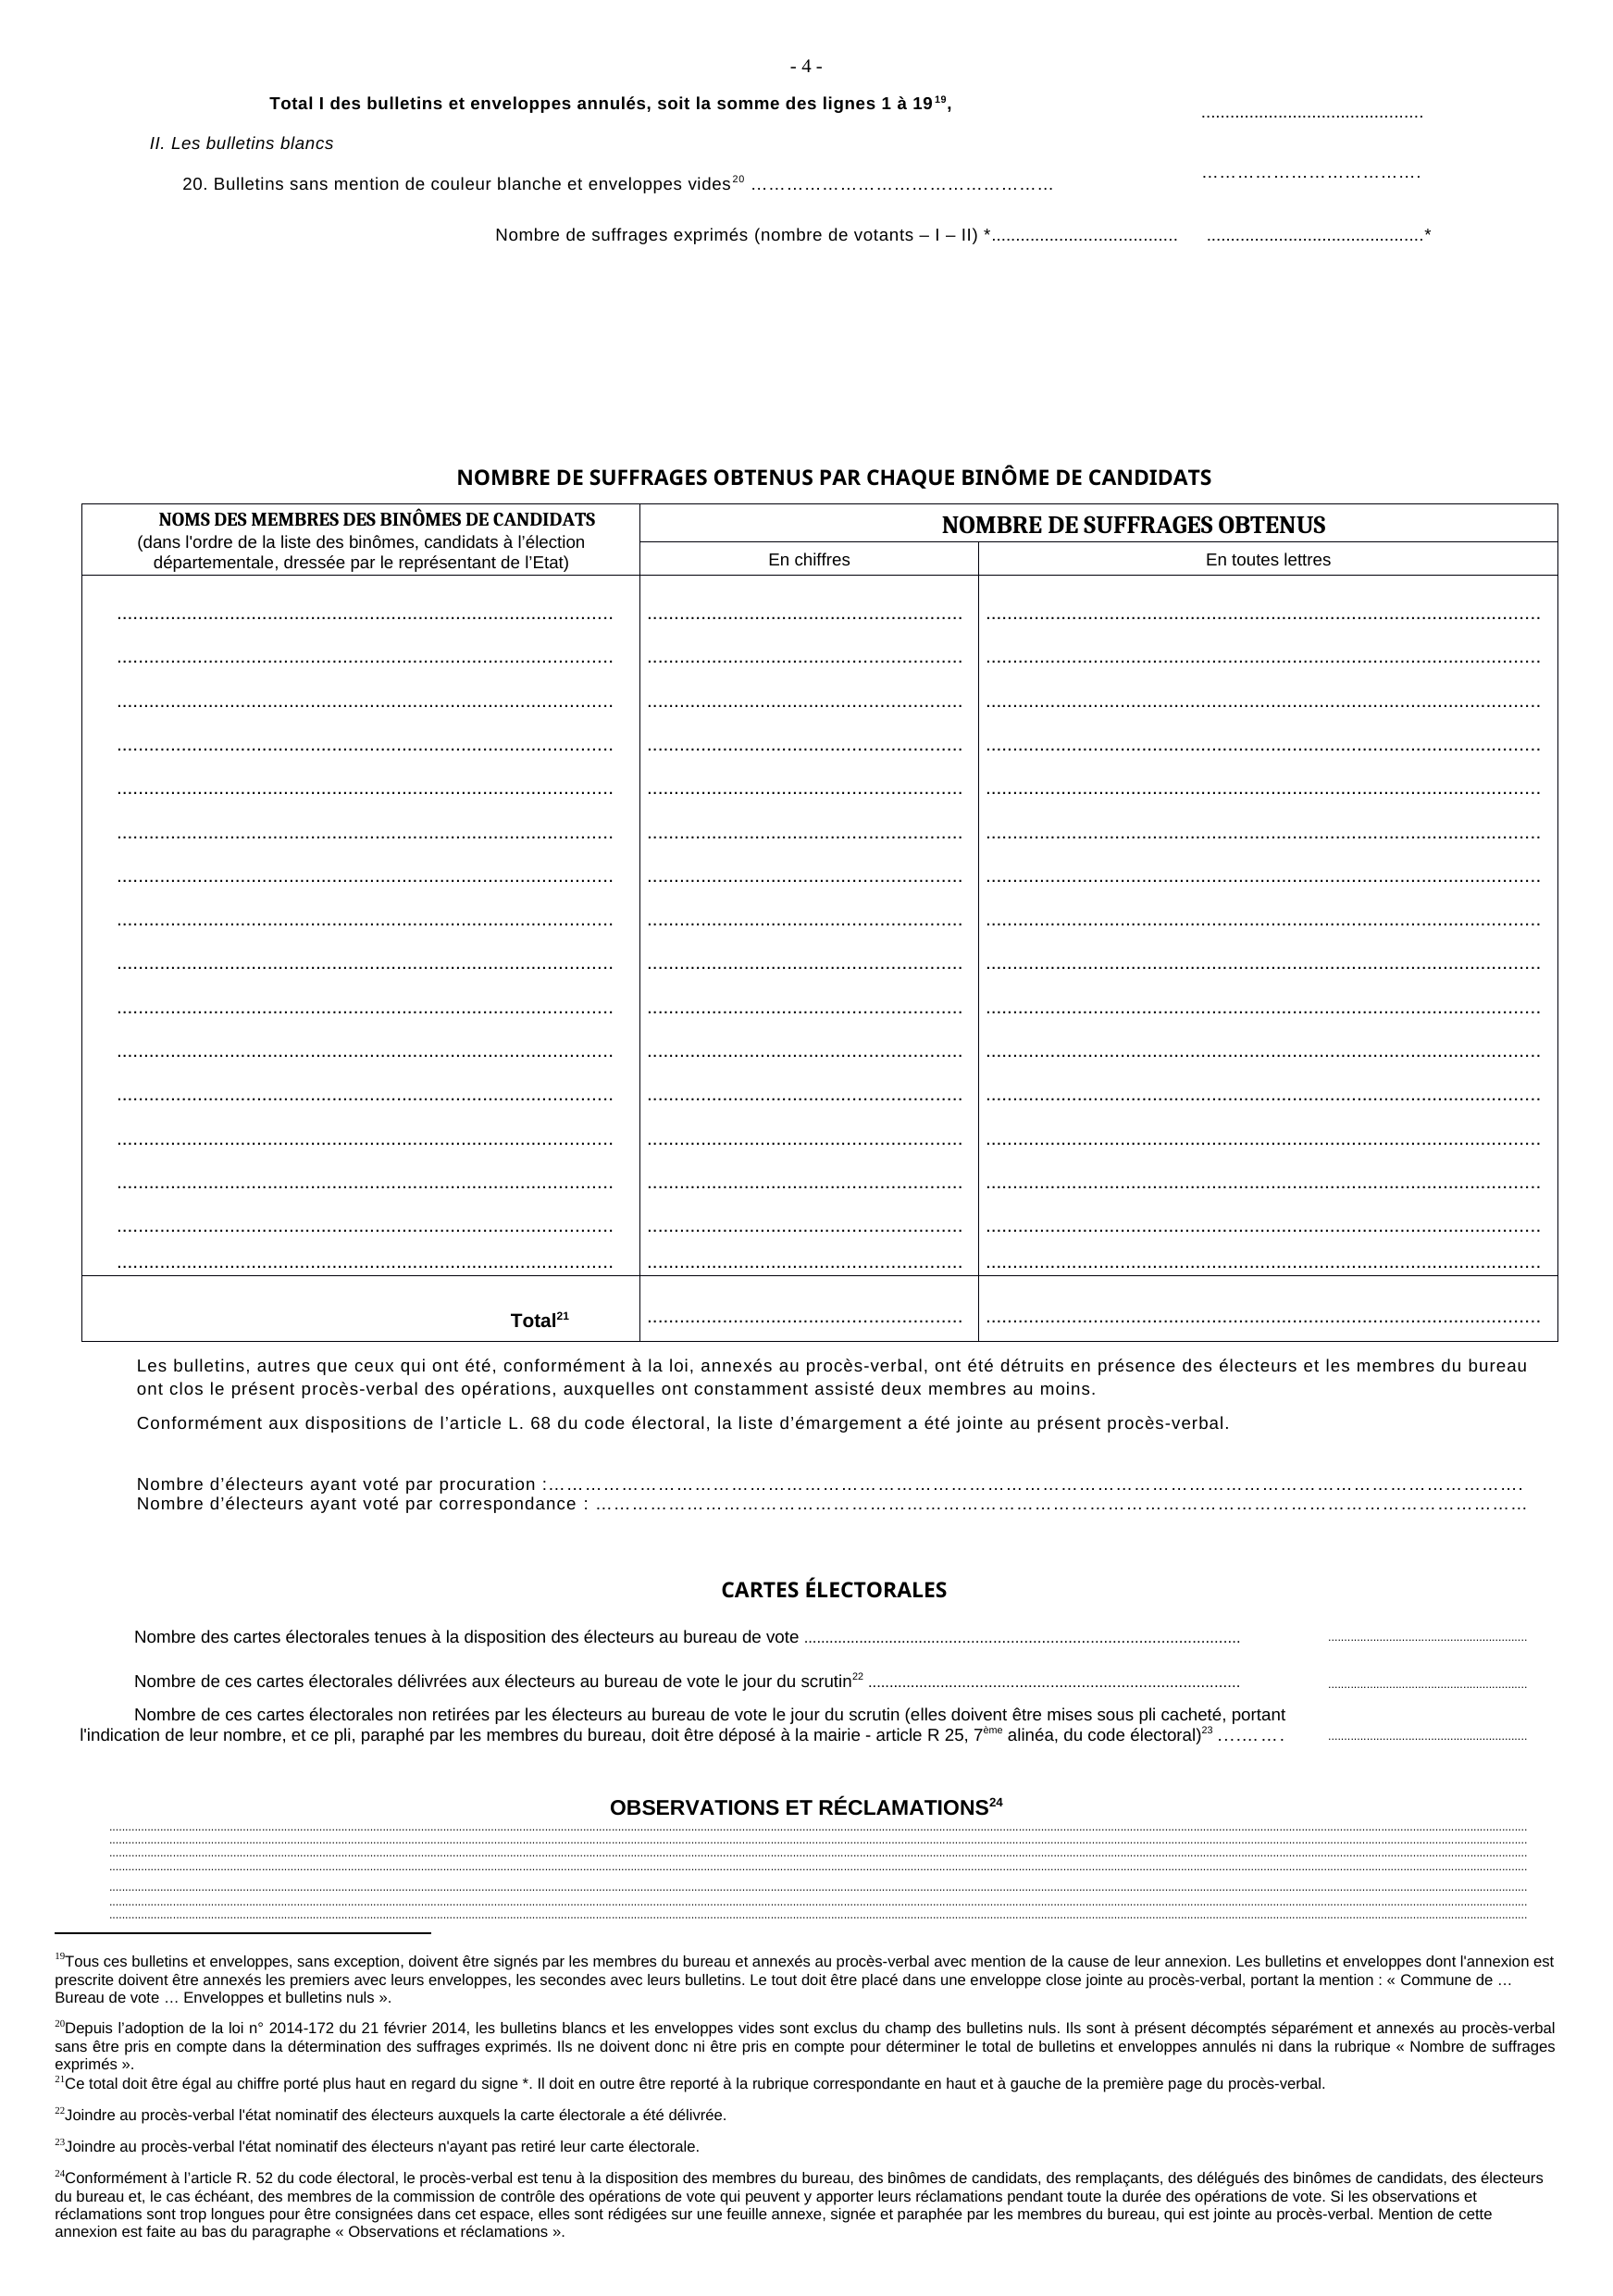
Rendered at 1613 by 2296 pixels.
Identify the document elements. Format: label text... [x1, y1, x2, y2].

table_cell [979, 1160, 1557, 1203]
table_header Nombre des cartes électorales tenues à la disposition des électeurs au bureau de vote [71, 1615, 1321, 1659]
table_cell * [1195, 214, 1470, 246]
table_cell Total [82, 1291, 639, 1340]
table_cell [82, 1160, 639, 1203]
table_cell [82, 941, 639, 985]
table_cell En toutes lettres [979, 542, 1557, 575]
table_cell [979, 1276, 1557, 1291]
table_cell [979, 635, 1557, 678]
table_cell [640, 1276, 978, 1291]
table_cell [979, 590, 1557, 635]
subtitle CARTES ÉLECTORALES [110, 1575, 1557, 1604]
table_cell [640, 810, 978, 853]
table_cell [640, 1028, 978, 1072]
table_cell [640, 1203, 978, 1247]
table_cell [979, 1116, 1557, 1160]
table_cell [979, 810, 1557, 853]
table_cell [82, 678, 639, 722]
table_cell [82, 576, 639, 590]
table_cell Nombre de ces cartes électorales délivrées aux électeurs au bureau de vote le jour du scrutin [71, 1659, 1321, 1703]
table_cell [640, 1116, 978, 1160]
table_cell [640, 722, 978, 765]
table_cell [979, 1291, 1557, 1340]
table_cell [979, 1073, 1557, 1116]
table_cell [1321, 1703, 1542, 1746]
table_cell [1321, 1659, 1542, 1703]
text OBSERVATIONS ET RÉCLAMATIONS [55, 1795, 1557, 1819]
table_cell [640, 766, 978, 810]
table_header NOMBRE DE SUFFRAGES OBTENUS [640, 504, 1557, 541]
table_cell [82, 985, 639, 1028]
table_cell [979, 722, 1557, 765]
table_cell [82, 1276, 639, 1291]
table_cell [82, 1073, 639, 1116]
table_cell [82, 1247, 639, 1275]
text Nombre d’électeurs ayant voté par procuration :……………………………………………………………………………………………………………………………………………. Nombre d’électeurs ayant voté par correspondance : ……………………………………………………………………………………………………………………………………… [137, 1474, 1531, 1533]
table_cell ………………………………. [1195, 82, 1470, 214]
table_cell [979, 1028, 1557, 1072]
table_cell [640, 985, 978, 1028]
table_cell [979, 941, 1557, 985]
table_cell Total I des bulletins et enveloppes annulés, soit la somme des lignes 1 à 19, II. Les bulletins blancs 20. Bulletins sans mention de couleur blanche et enveloppes vides …………………………………………… [143, 82, 1195, 214]
table_cell [640, 576, 978, 590]
table_cell [640, 1291, 978, 1340]
table_cell [640, 897, 978, 941]
table_cell [640, 1073, 978, 1116]
table_cell [979, 897, 1557, 941]
table_cell [979, 853, 1557, 897]
table_cell [640, 1247, 978, 1275]
table_header NOMS DES MEMBRES DES BINÔMES DE CANDIDATS (dans l'ordre de la liste des binômes, candidats à l’élection départementale, dressée par le représentant de l’Etat) [82, 504, 639, 575]
table_cell [979, 985, 1557, 1028]
table_cell [82, 722, 639, 765]
table_header [1321, 1615, 1542, 1659]
text Conformément aux dispositions de l’article L. 68 du code électoral, la liste d’émargement a été jointe au présent procès-verbal. [116, 1410, 1531, 1433]
table_cell [82, 635, 639, 678]
table_cell [82, 897, 639, 941]
table_cell [979, 766, 1557, 810]
table_cell [640, 590, 978, 635]
table_cell [82, 1028, 639, 1072]
table_cell [82, 590, 639, 635]
table_cell [82, 1116, 639, 1160]
table_cell [979, 1203, 1557, 1247]
table_cell [979, 1247, 1557, 1275]
subtitle NOMBRE DE SUFFRAGES OBTENUS PAR CHAQUE BINÔME DE CANDIDATS [110, 463, 1557, 492]
table_cell Nombre de ces cartes électorales non retirées par les électeurs au bureau de vote le jour du scrutin (elles doivent être mises sous pli cacheté, portant l'indication de leur nombre, et ce pli, paraphé par les membres du bureau, doit être déposé à la mairie - article R 25, 7ème alinéa, du code électoral) ……. [71, 1703, 1321, 1746]
table_cell En chiffres [640, 542, 978, 575]
table_cell [640, 941, 978, 985]
table_cell [640, 1160, 978, 1203]
table_cell Nombre de suffrages exprimés (nombre de votants – I – II) * [143, 214, 1195, 246]
text Les bulletins, autres que ceux qui ont été, conformément à la loi, annexés au procès-verbal, ont été détruits en présence des électeurs et les membres du bureau ont clos le présent procès-verbal des opérations, auxquelles ont constamment assisté deux membres au moins. [137, 1353, 1531, 1399]
table_cell [979, 678, 1557, 722]
table_cell [82, 853, 639, 897]
text Conformément à l’article R. 52 du code électoral, le procès-verbal est tenu à la disposition des membres du bureau, des binômes de candidats, des remplaçants, des délégués des binômes de candidats, des électeurs du bureau et, le cas échéant, des membres de la commission de contrôle des opérations de vote qui peuvent y apporter leurs réclamations pendant toute la durée des opérations de vote. Si les observations et réclamations sont trop longues pour être consignées dans cet espace, elles sont rédigées sur une feuille annexe, signée et paraphée par les membres du bureau, qui est jointe au procès-verbal. Mention de cette annexion est faite au bas du paragraphe « Observations et réclamations ». [55, 2167, 1557, 2240]
table_cell [640, 635, 978, 678]
table_cell [640, 853, 978, 897]
table_cell [82, 1203, 639, 1247]
table_cell [979, 576, 1557, 590]
table_cell [82, 810, 639, 853]
table_cell [640, 678, 978, 722]
table_cell [82, 766, 639, 810]
